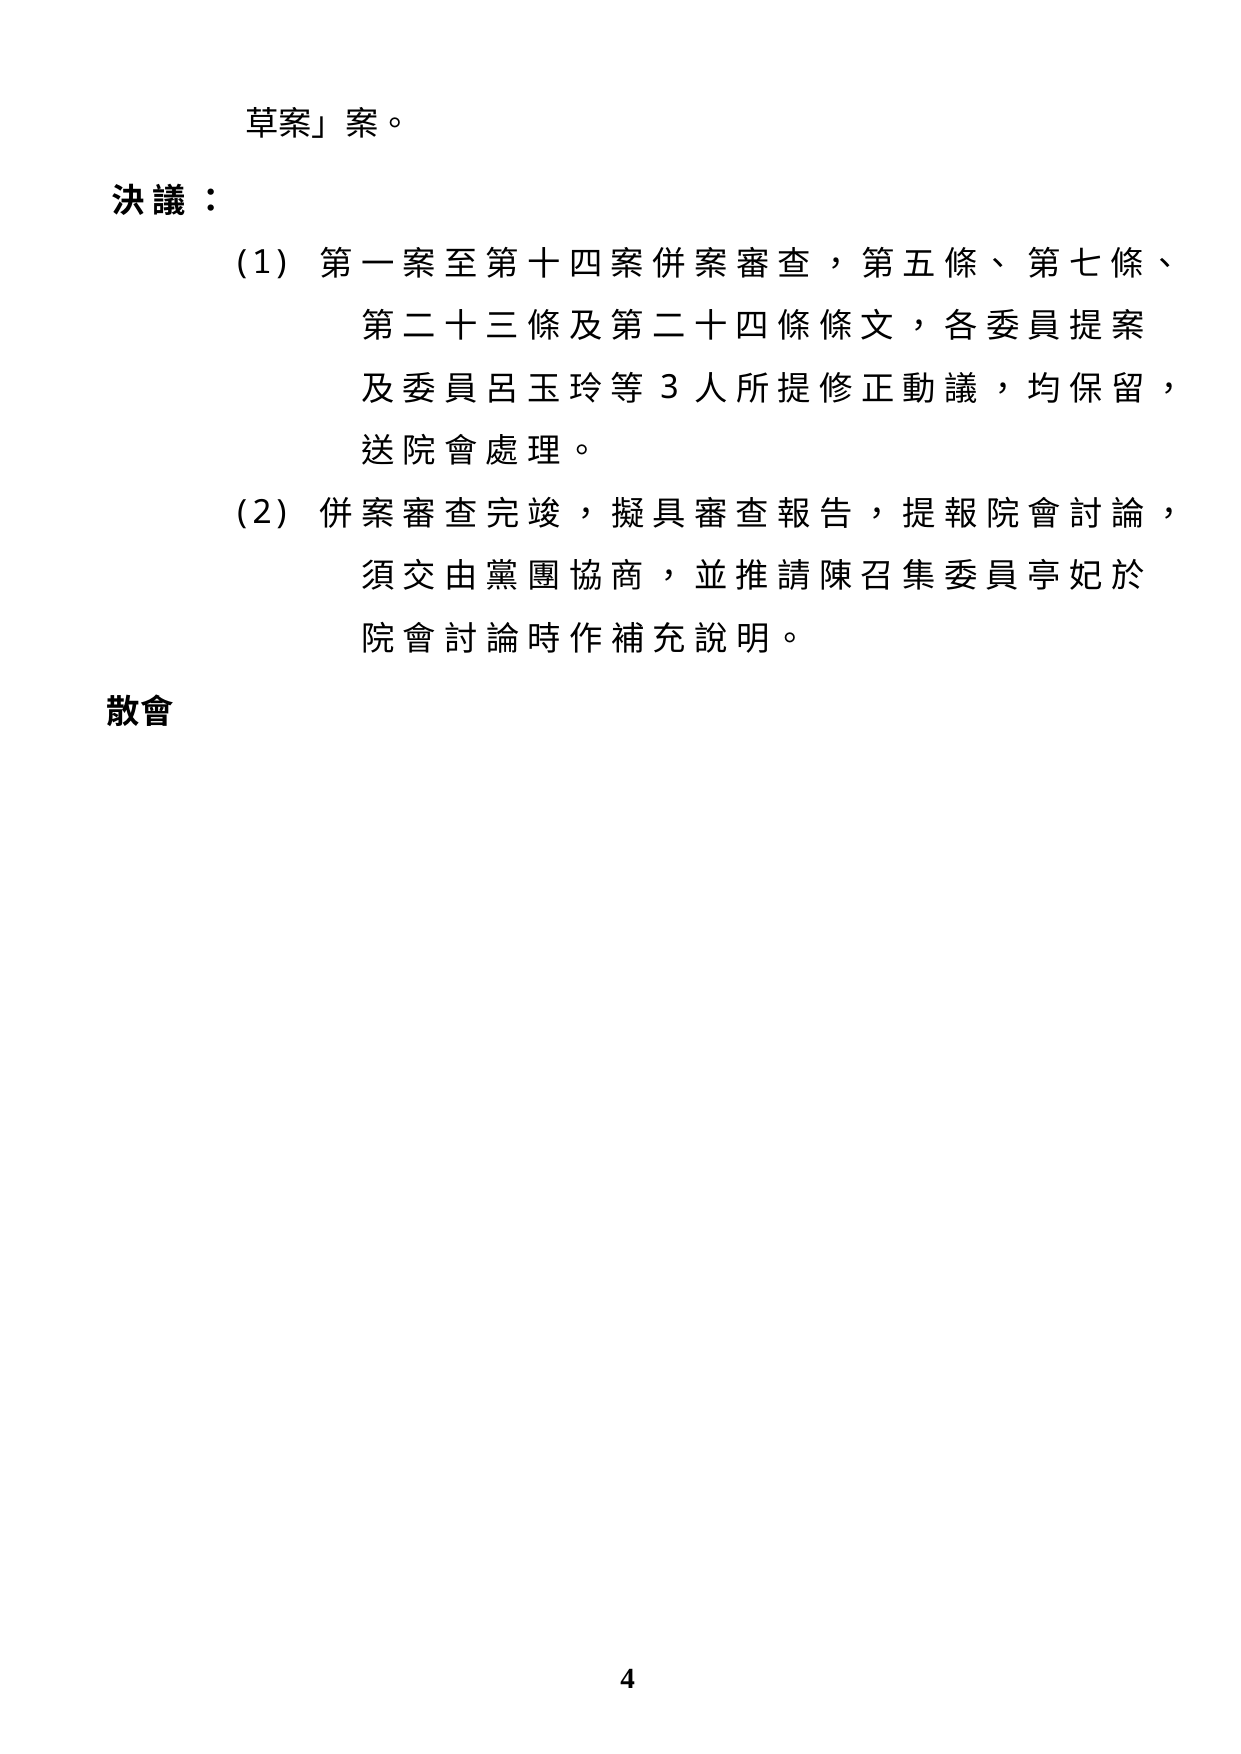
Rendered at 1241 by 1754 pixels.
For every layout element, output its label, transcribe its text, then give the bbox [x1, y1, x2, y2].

text 草案」案。 [141, 94, 1148, 146]
list 第一案至第十四案併案審查，第五條、第七條、第二十三條及第二十四條條文，各委員提案及委員呂玉玲等3人所提修正動議，均保留，送院會處理。 [195, 219, 1148, 469]
text 決議： [107, 156, 1148, 219]
text 散會 [107, 682, 1139, 734]
list 併案審查完竣，擬具審查報告，提報院會討論，須交由黨團協商，並推請陳召集委員亭妃於院會討論時作補充說明。 [195, 469, 1148, 656]
